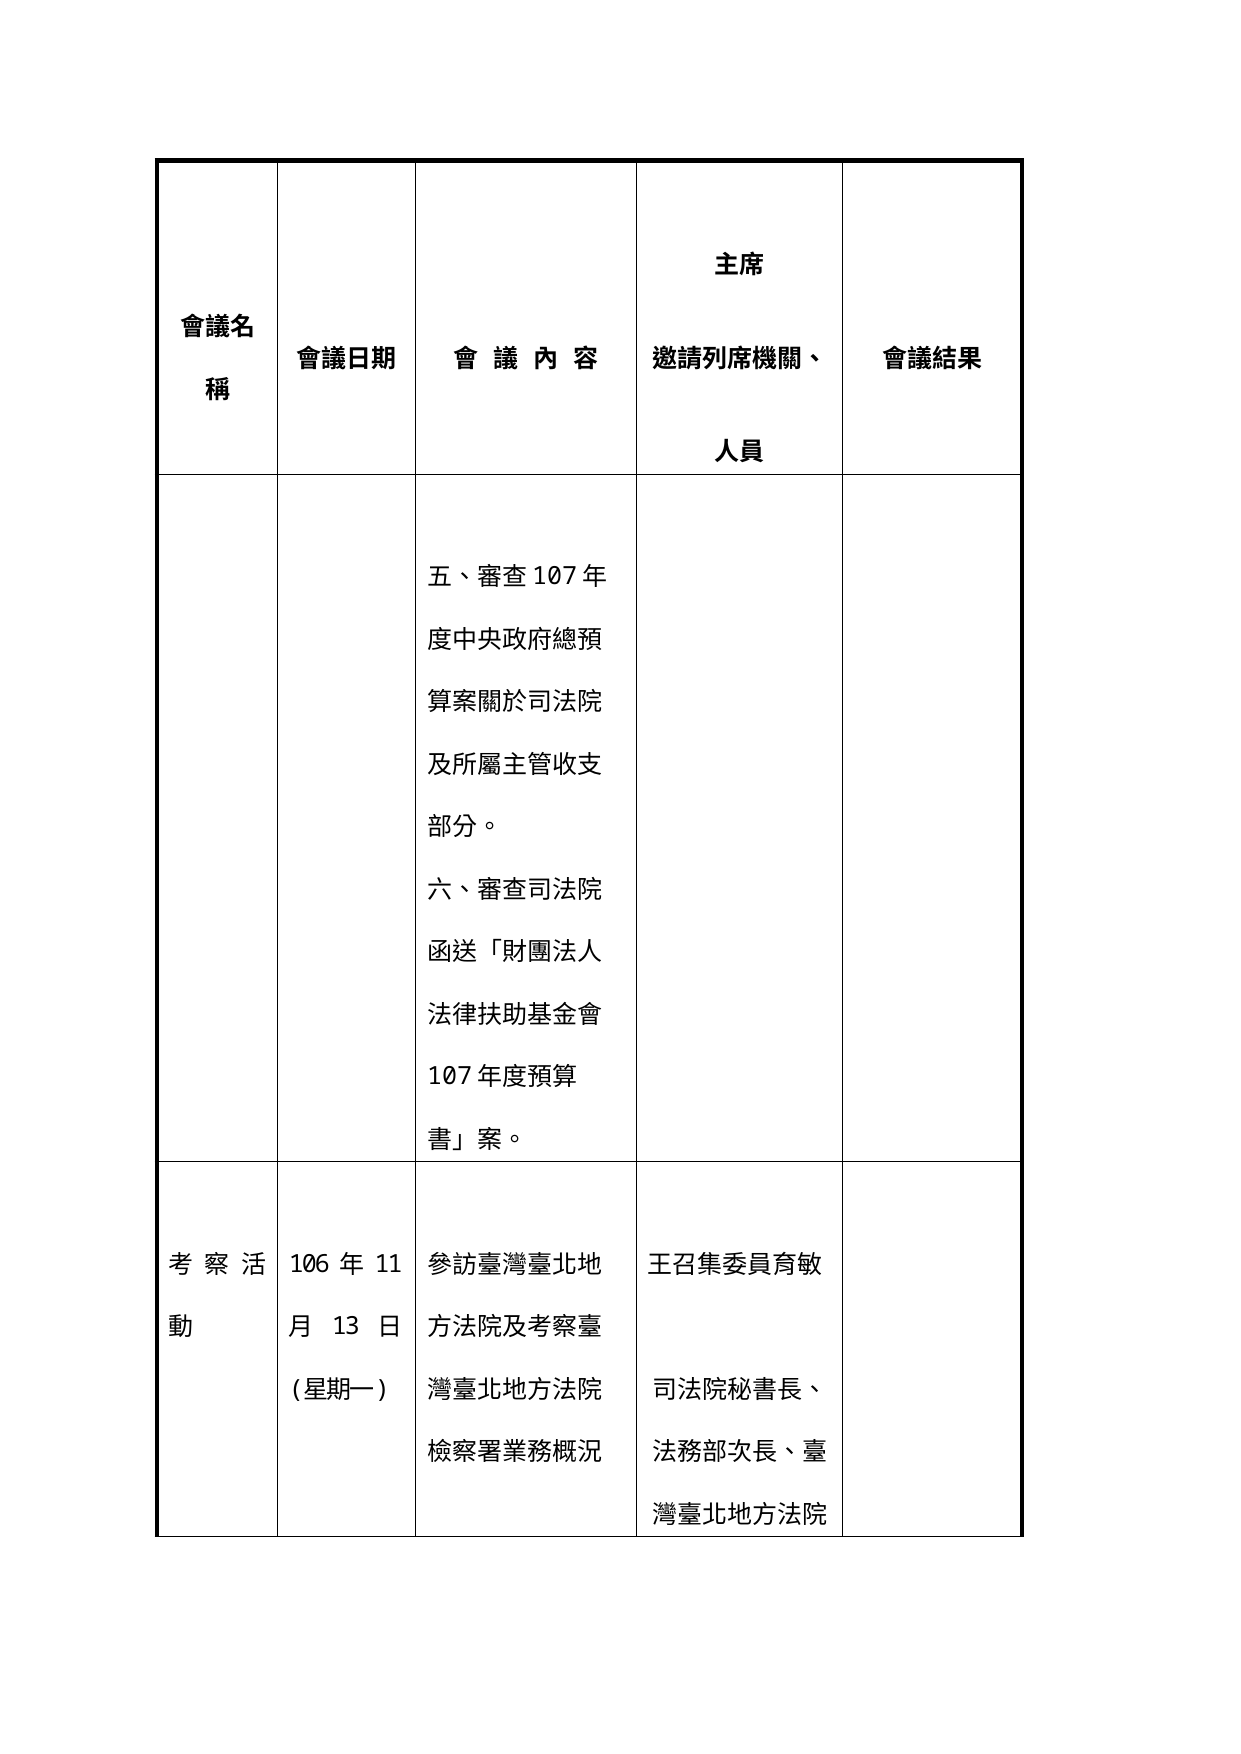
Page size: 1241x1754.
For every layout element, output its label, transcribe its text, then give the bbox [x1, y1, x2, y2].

table_header 會議名稱 [159, 163, 277, 474]
table_cell [843, 475, 1020, 1161]
table_cell 參訪臺灣臺北地方法院及考察臺灣臺北地方法院檢察署業務概況 [416, 1162, 636, 1536]
table_cell [637, 475, 842, 1161]
table_cell [159, 475, 277, 1161]
table_cell 王召集委員育敏 司法院秘書長、法務部次長、臺灣臺北地方法院 [637, 1162, 842, 1536]
table_cell 106年11月13日(星期一) [278, 1162, 415, 1536]
table_cell 五、審查107年度中央政府總預算案關於司法院及所屬主管收支部分。 六、審查司法院函送「財團法人法律扶助基金會107年度預算書」案。 [416, 475, 636, 1161]
table_header 會議內容 [416, 163, 636, 474]
table_cell [278, 475, 415, 1161]
table_cell [843, 1162, 1020, 1536]
table_header 會議結果 [843, 163, 1020, 474]
table_header 會議日期 [278, 163, 415, 474]
table_header 主席 邀請列席機關、 人員 [637, 163, 842, 474]
table_cell 考察活動 [159, 1162, 277, 1536]
